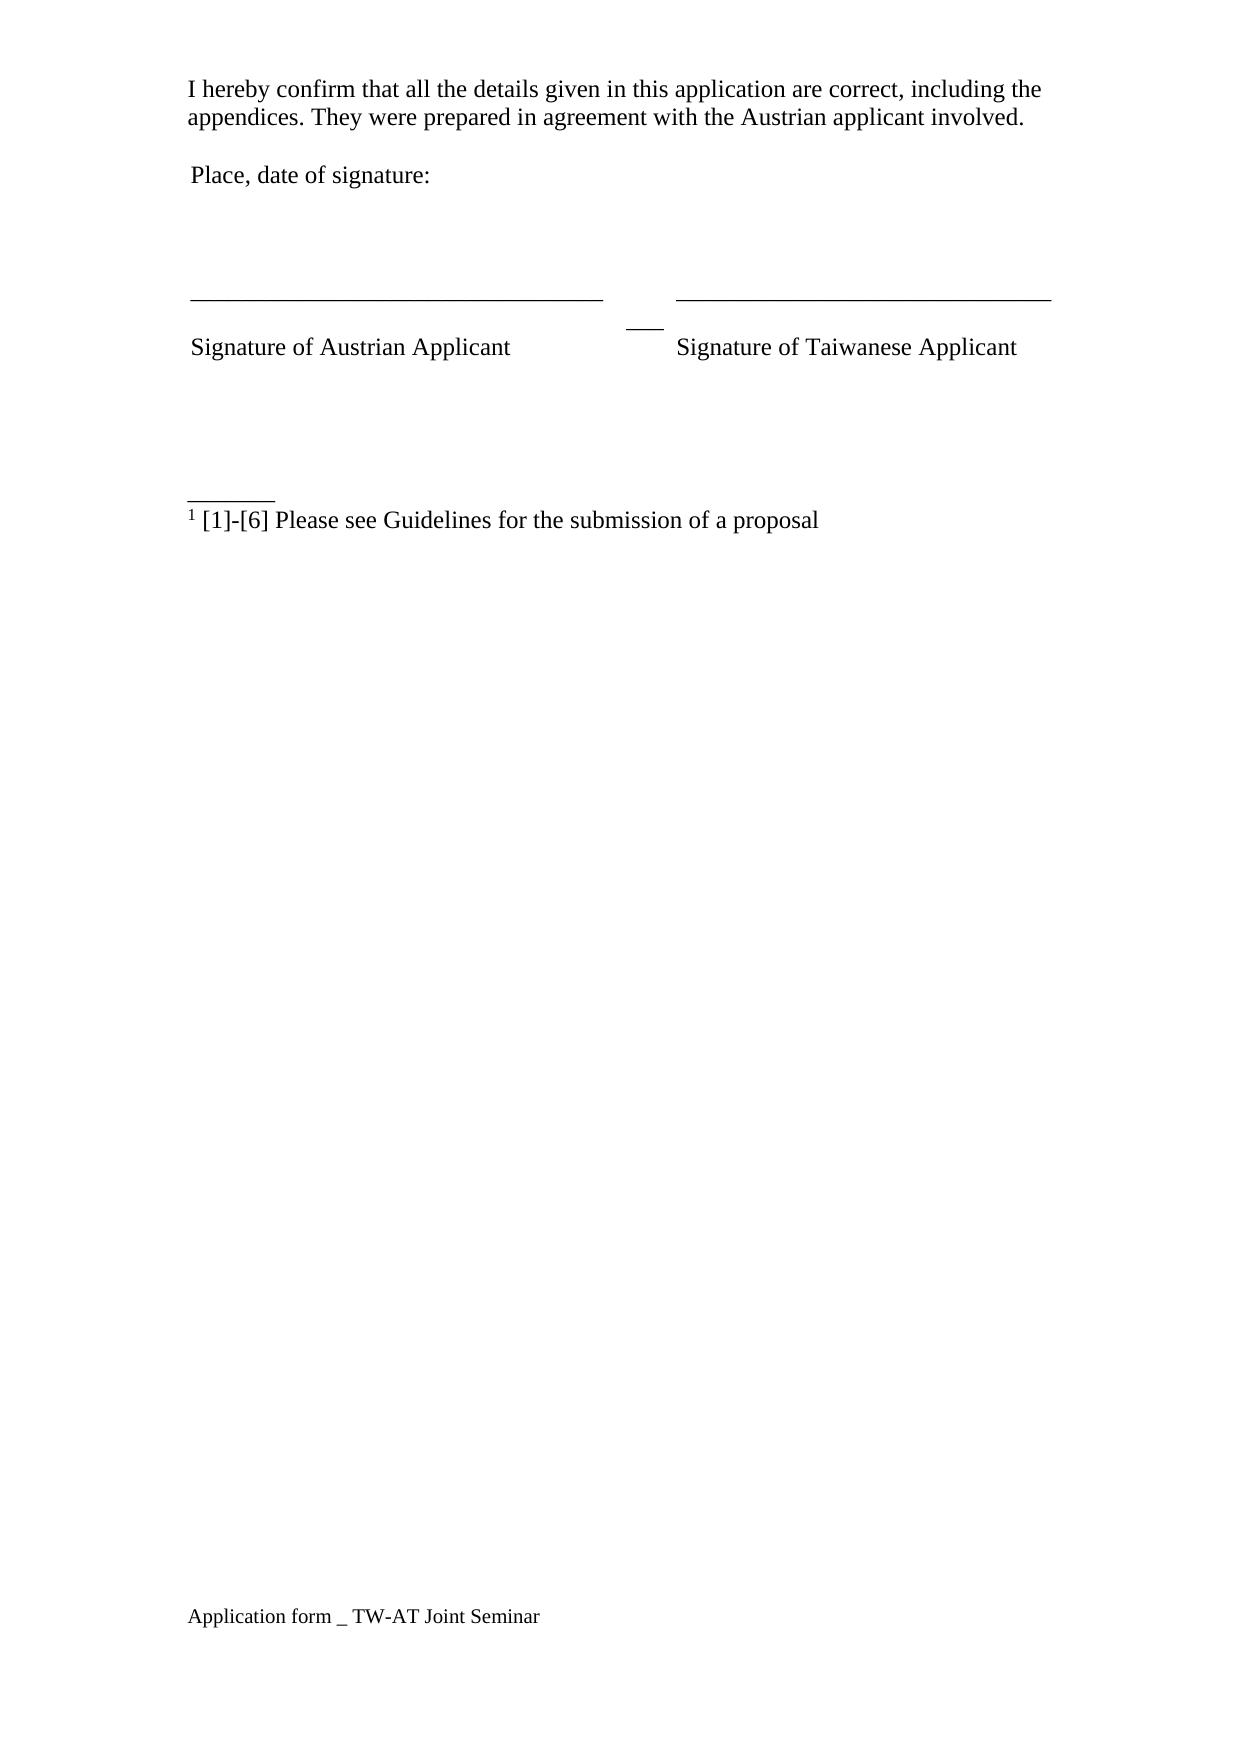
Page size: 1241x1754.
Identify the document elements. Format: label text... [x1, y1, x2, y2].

text 1 [1]-[6] Please see Guidelines for the submission of a proposal [187, 505, 1053, 534]
text I hereby confirm that all the details given in this application are correct, including the appendices. They were prepared in agreement with the Austrian applicant involved. [187, 74, 1053, 131]
table_header _________________________________ [623, 160, 1058, 332]
table_cell Signature of Austrian Applicant [188, 333, 623, 361]
table_header Place, date of signature: _________________________________ [188, 160, 623, 332]
table_cell Signature of Taiwanese Applicant [623, 333, 1058, 361]
text _______ [187, 476, 1053, 505]
